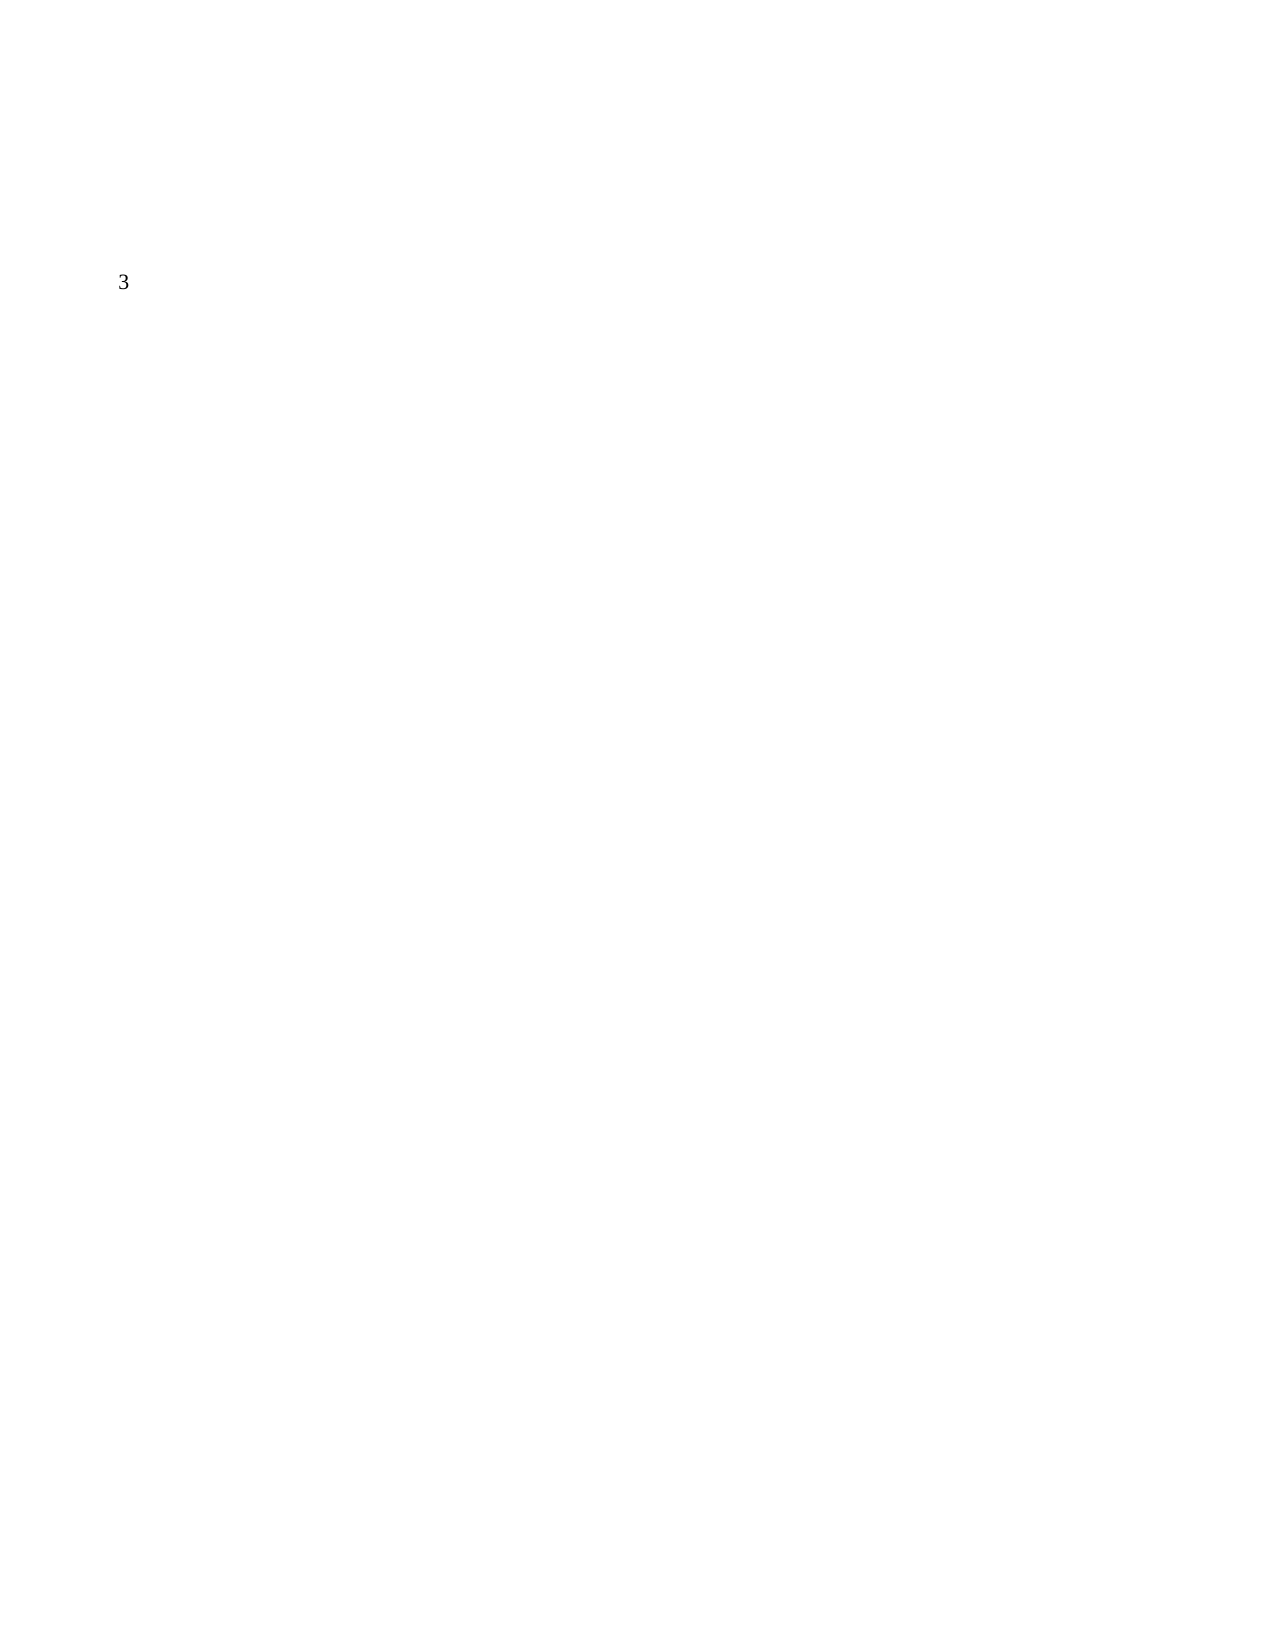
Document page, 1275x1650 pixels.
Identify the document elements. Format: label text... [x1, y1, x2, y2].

text 3 [118, 269, 1157, 294]
